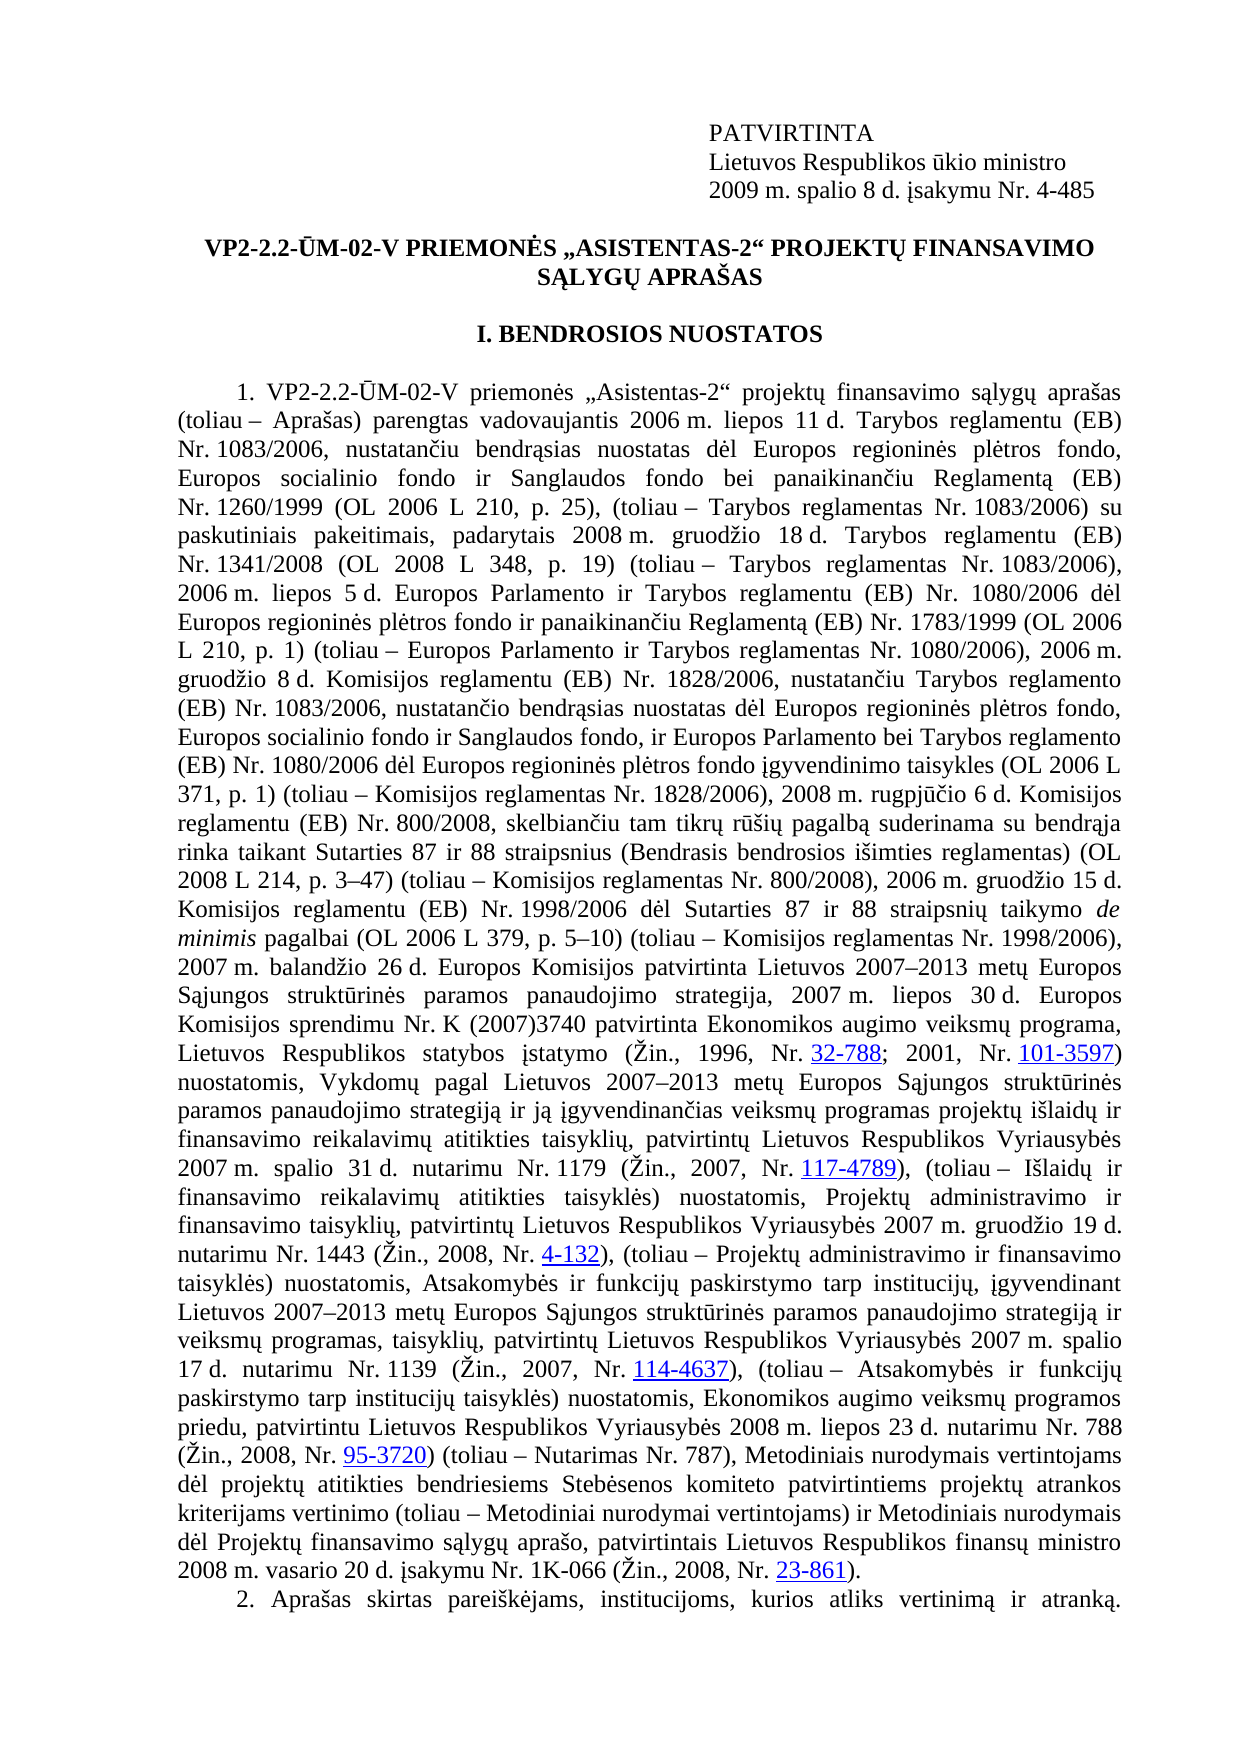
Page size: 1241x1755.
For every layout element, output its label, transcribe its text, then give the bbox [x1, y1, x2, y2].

text I. BENDROSIOS NUOSTATOS [177, 319, 1122, 348]
text PATVIRTINTA [709, 118, 1122, 147]
text 2009 m. spalio 8 d. įsakymu Nr. 4-485 [177, 176, 1122, 204]
text Lietuvos Respublikos ūkio ministro [177, 147, 1122, 176]
text 1. VP2-2.2-ŪM-02-V priemonės „Asistentas-2“ projektų finansavimo sąlygų aprašas (toliau – Aprašas) parengtas vadovaujantis 2006 m. liepos 11 d. Tarybos reglamentu (EB) Nr. 1083/2006, nustatančiu bendrąsias nuostatas dėl Europos regioninės plėtros fondo, Europos socialinio fondo ir Sanglaudos fondo bei panaikinančiu Reglamentą (EB) Nr. 1260/1999 (OL 2006 L 210, p. 25), (toliau – Tarybos reglamentas Nr. 1083/2006) su paskutiniais pakeitimais, padarytais 2008 m. gruodžio 18 d. Tarybos reglamentu (EB) Nr. 1341/2008 (OL 2008 L 348, p. 19) (toliau – Tarybos reglamentas Nr. 1083/2006), 2006 m. liepos 5 d. Europos Parlamento ir Tarybos reglamentu (EB) Nr. 1080/2006 dėl Europos regioninės plėtros fondo ir panaikinančiu Reglamentą (EB) Nr. 1783/1999 (OL 2006 L 210, p. 1) (toliau – Europos Parlamento ir Tarybos reglamentas Nr. 1080/2006), 2006 m. gruodžio 8 d. Komisijos reglamentu (EB) Nr. 1828/2006, nustatančiu Tarybos reglamento (EB) Nr. 1083/2006, nustatančio bendrąsias nuostatas dėl Europos regioninės plėtros fondo, Europos socialinio fondo ir Sanglaudos fondo, ir Europos Parlamento bei Tarybos reglamento (EB) Nr. 1080/2006 dėl Europos regioninės plėtros fondo įgyvendinimo taisykles (OL 2006 L 371, p. 1) (toliau – Komisijos reglamentas Nr. 1828/2006), 2008 m. rugpjūčio 6 d. Komisijos reglamentu (EB) Nr. 800/2008, skelbiančiu tam tikrų rūšių pagalbą suderinama su bendrąja rinka taikant Sutarties 87 ir 88 straipsnius (Bendrasis bendrosios išimties reglamentas) (OL 2008 L 214, p. 3–47) (toliau – Komisijos reglamentas Nr. 800/2008), 2006 m. gruodžio 15 d. Komisijos reglamentu (EB) Nr. 1998/2006 dėl Sutarties 87 ir 88 straipsnių taikymo de minimis pagalbai (OL 2006 L 379, p. 5–10) (toliau – Komisijos reglamentas Nr. 1998/2006), 2007 m. balandžio 26 d. Europos Komisijos patvirtinta Lietuvos 2007–2013 metų Europos Sąjungos struktūrinės paramos panaudojimo strategija, 2007 m. liepos 30 d. Europos Komisijos sprendimu Nr. K (2007)3740 patvirtinta Ekonomikos augimo veiksmų programa, Lietuvos Respublikos statybos įstatymo (Žin., 1996, Nr. 32-788; 2001, Nr. 101-3597) nuostatomis, Vykdomų pagal Lietuvos 2007–2013 metų Europos Sąjungos struktūrinės paramos panaudojimo strategiją ir ją įgyvendinančias veiksmų programas projektų išlaidų ir finansavimo reikalavimų atitikties taisyklių, patvirtintų Lietuvos Respublikos Vyriausybės 2007 m. spalio 31 d. nutarimu Nr. 1179 (Žin., 2007, Nr. 117-4789), (toliau – Išlaidų ir finansavimo reikalavimų atitikties taisyklės) nuostatomis, Projektų administravimo ir finansavimo taisyklių, patvirtintų Lietuvos Respublikos Vyriausybės 2007 m. gruodžio 19 d. nutarimu Nr. 1443 (Žin., 2008, Nr. 4-132), (toliau – Projektų administravimo ir finansavimo taisyklės) nuostatomis, Atsakomybės ir funkcijų paskirstymo tarp institucijų, įgyvendinant Lietuvos 2007–2013 metų Europos Sąjungos struktūrinės paramos panaudojimo strategiją ir veiksmų programas, taisyklių, patvirtintų Lietuvos Respublikos Vyriausybės 2007 m. spalio 17 d. nutarimu Nr. 1139 (Žin., 2007, Nr. 114-4637), (toliau – Atsakomybės ir funkcijų paskirstymo tarp institucijų taisyklės) nuostatomis, Ekonomikos augimo veiksmų programos priedu, patvirtintu Lietuvos Respublikos Vyriausybės 2008 m. liepos 23 d. nutarimu Nr. 788 (Žin., 2008, Nr. 95-3720) (toliau – Nutarimas Nr. 787), Metodiniais nurodymais vertintojams dėl projektų atitikties bendriesiems Stebėsenos komiteto patvirtintiems projektų atrankos kriterijams vertinimo (toliau – Metodiniai nurodymai vertintojams) ir Metodiniais nurodymais dėl Projektų finansavimo sąlygų aprašo, patvirtintais Lietuvos Respublikos finansų ministro 2008 m. vasario 20 d. įsakymu Nr. 1K-066 (Žin., 2008, Nr. 23-861). [177, 377, 1122, 1584]
text VP2-2.2-ŪM-02-V PRIEMONĖS „Asistentas-2“ PROJEKTŲ FINANSAVIMO SĄLYGŲ APRAŠAS [177, 233, 1122, 291]
text 2. Aprašas skirtas pareiškėjams, institucijoms, kurios atliks vertinimą ir atranką. [177, 1584, 1122, 1613]
